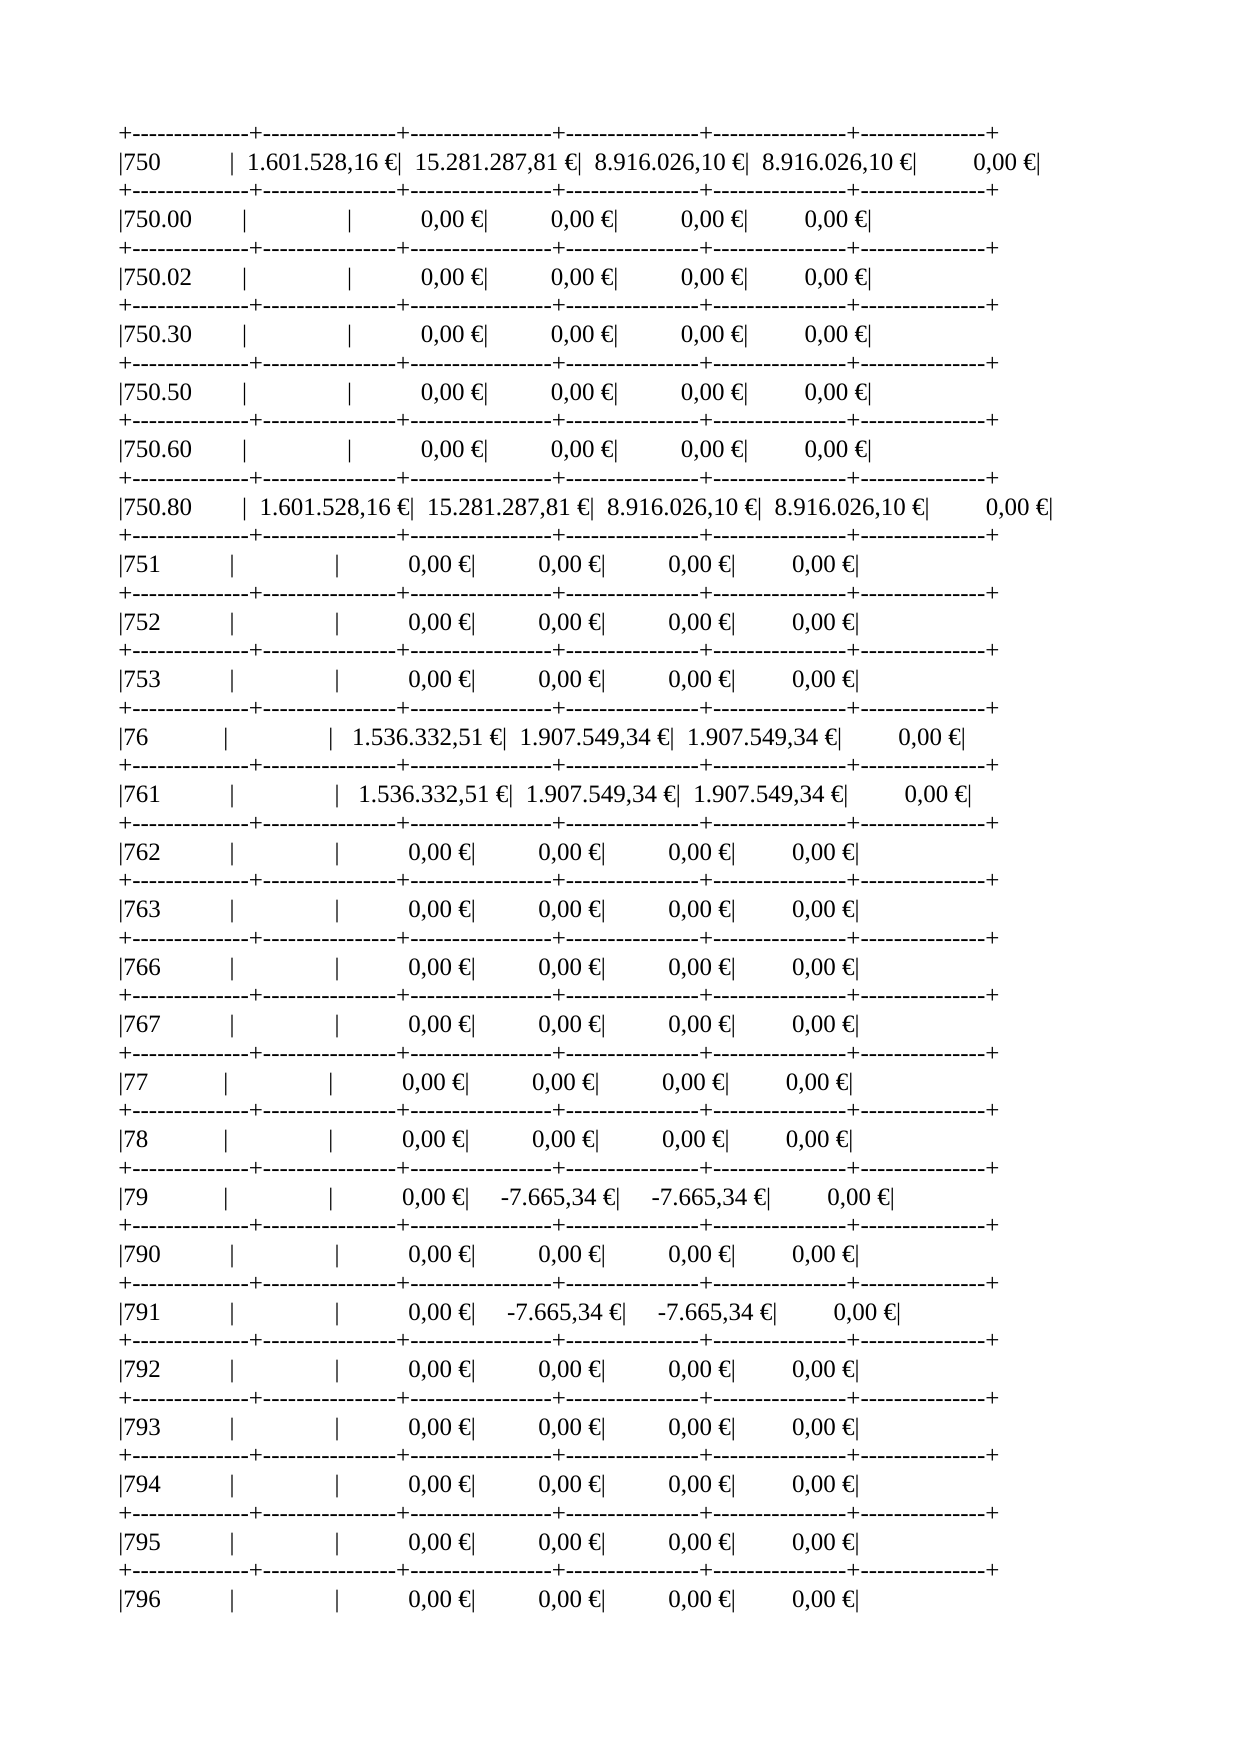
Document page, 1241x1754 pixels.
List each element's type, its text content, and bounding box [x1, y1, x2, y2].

text |76 | | 1.536.332,51 €| 1.907.549,34 €| 1.907.549,34 €| 0,00 €| [118, 722, 1122, 751]
text |750.60 | | 0,00 €| 0,00 €| 0,00 €| 0,00 €| [118, 434, 1122, 463]
text |750.00 | | 0,00 €| 0,00 €| 0,00 €| 0,00 €| [118, 204, 1122, 233]
text +--------------+----------------+-----------------+----------------+----------------+---------------+ [118, 118, 1122, 147]
text |792 | | 0,00 €| 0,00 €| 0,00 €| 0,00 €| [118, 1354, 1122, 1383]
text |794 | | 0,00 €| 0,00 €| 0,00 €| 0,00 €| [118, 1469, 1122, 1498]
text |796 | | 0,00 €| 0,00 €| 0,00 €| 0,00 €| [118, 1584, 1122, 1613]
text |751 | | 0,00 €| 0,00 €| 0,00 €| 0,00 €| [118, 549, 1122, 578]
text |767 | | 0,00 €| 0,00 €| 0,00 €| 0,00 €| [118, 1009, 1122, 1038]
text +--------------+----------------+-----------------+----------------+----------------+---------------+ [118, 463, 1122, 492]
text +--------------+----------------+-----------------+----------------+----------------+---------------+ [118, 176, 1122, 204]
text |766 | | 0,00 €| 0,00 €| 0,00 €| 0,00 €| [118, 952, 1122, 981]
text +--------------+----------------+-----------------+----------------+----------------+---------------+ [118, 1211, 1122, 1239]
text |761 | | 1.536.332,51 €| 1.907.549,34 €| 1.907.549,34 €| 0,00 €| [118, 779, 1122, 808]
text +--------------+----------------+-----------------+----------------+----------------+---------------+ [118, 693, 1122, 722]
text |762 | | 0,00 €| 0,00 €| 0,00 €| 0,00 €| [118, 837, 1122, 866]
text +--------------+----------------+-----------------+----------------+----------------+---------------+ [118, 636, 1122, 664]
text +--------------+----------------+-----------------+----------------+----------------+---------------+ [118, 1038, 1122, 1067]
text |750.30 | | 0,00 €| 0,00 €| 0,00 €| 0,00 €| [118, 319, 1122, 348]
text +--------------+----------------+-----------------+----------------+----------------+---------------+ [118, 1383, 1122, 1412]
text |77 | | 0,00 €| 0,00 €| 0,00 €| 0,00 €| [118, 1067, 1122, 1096]
text |78 | | 0,00 €| 0,00 €| 0,00 €| 0,00 €| [118, 1124, 1122, 1153]
text +--------------+----------------+-----------------+----------------+----------------+---------------+ [118, 1268, 1122, 1297]
text +--------------+----------------+-----------------+----------------+----------------+---------------+ [118, 1498, 1122, 1527]
text +--------------+----------------+-----------------+----------------+----------------+---------------+ [118, 923, 1122, 952]
text |753 | | 0,00 €| 0,00 €| 0,00 €| 0,00 €| [118, 664, 1122, 693]
text +--------------+----------------+-----------------+----------------+----------------+---------------+ [118, 578, 1122, 607]
text |752 | | 0,00 €| 0,00 €| 0,00 €| 0,00 €| [118, 607, 1122, 636]
text |791 | | 0,00 €| -7.665,34 €| -7.665,34 €| 0,00 €| [118, 1297, 1122, 1326]
text +--------------+----------------+-----------------+----------------+----------------+---------------+ [118, 1326, 1122, 1354]
text +--------------+----------------+-----------------+----------------+----------------+---------------+ [118, 1153, 1122, 1182]
text +--------------+----------------+-----------------+----------------+----------------+---------------+ [118, 291, 1122, 319]
text |750.50 | | 0,00 €| 0,00 €| 0,00 €| 0,00 €| [118, 377, 1122, 406]
text |763 | | 0,00 €| 0,00 €| 0,00 €| 0,00 €| [118, 894, 1122, 923]
text +--------------+----------------+-----------------+----------------+----------------+---------------+ [118, 808, 1122, 837]
text +--------------+----------------+-----------------+----------------+----------------+---------------+ [118, 406, 1122, 434]
text +--------------+----------------+-----------------+----------------+----------------+---------------+ [118, 521, 1122, 549]
text +--------------+----------------+-----------------+----------------+----------------+---------------+ [118, 233, 1122, 262]
text +--------------+----------------+-----------------+----------------+----------------+---------------+ [118, 1556, 1122, 1584]
text |750 | 1.601.528,16 €| 15.281.287,81 €| 8.916.026,10 €| 8.916.026,10 €| 0,00 €| [118, 147, 1122, 176]
text +--------------+----------------+-----------------+----------------+----------------+---------------+ [118, 866, 1122, 894]
text +--------------+----------------+-----------------+----------------+----------------+---------------+ [118, 751, 1122, 779]
text |750.02 | | 0,00 €| 0,00 €| 0,00 €| 0,00 €| [118, 262, 1122, 291]
text +--------------+----------------+-----------------+----------------+----------------+---------------+ [118, 348, 1122, 377]
text |793 | | 0,00 €| 0,00 €| 0,00 €| 0,00 €| [118, 1412, 1122, 1441]
text |750.80 | 1.601.528,16 €| 15.281.287,81 €| 8.916.026,10 €| 8.916.026,10 €| 0,00 €| [118, 492, 1122, 521]
text +--------------+----------------+-----------------+----------------+----------------+---------------+ [118, 1441, 1122, 1469]
text +--------------+----------------+-----------------+----------------+----------------+---------------+ [118, 1096, 1122, 1124]
text +--------------+----------------+-----------------+----------------+----------------+---------------+ [118, 981, 1122, 1009]
text |795 | | 0,00 €| 0,00 €| 0,00 €| 0,00 €| [118, 1527, 1122, 1556]
text |79 | | 0,00 €| -7.665,34 €| -7.665,34 €| 0,00 €| [118, 1182, 1122, 1211]
text |790 | | 0,00 €| 0,00 €| 0,00 €| 0,00 €| [118, 1239, 1122, 1268]
